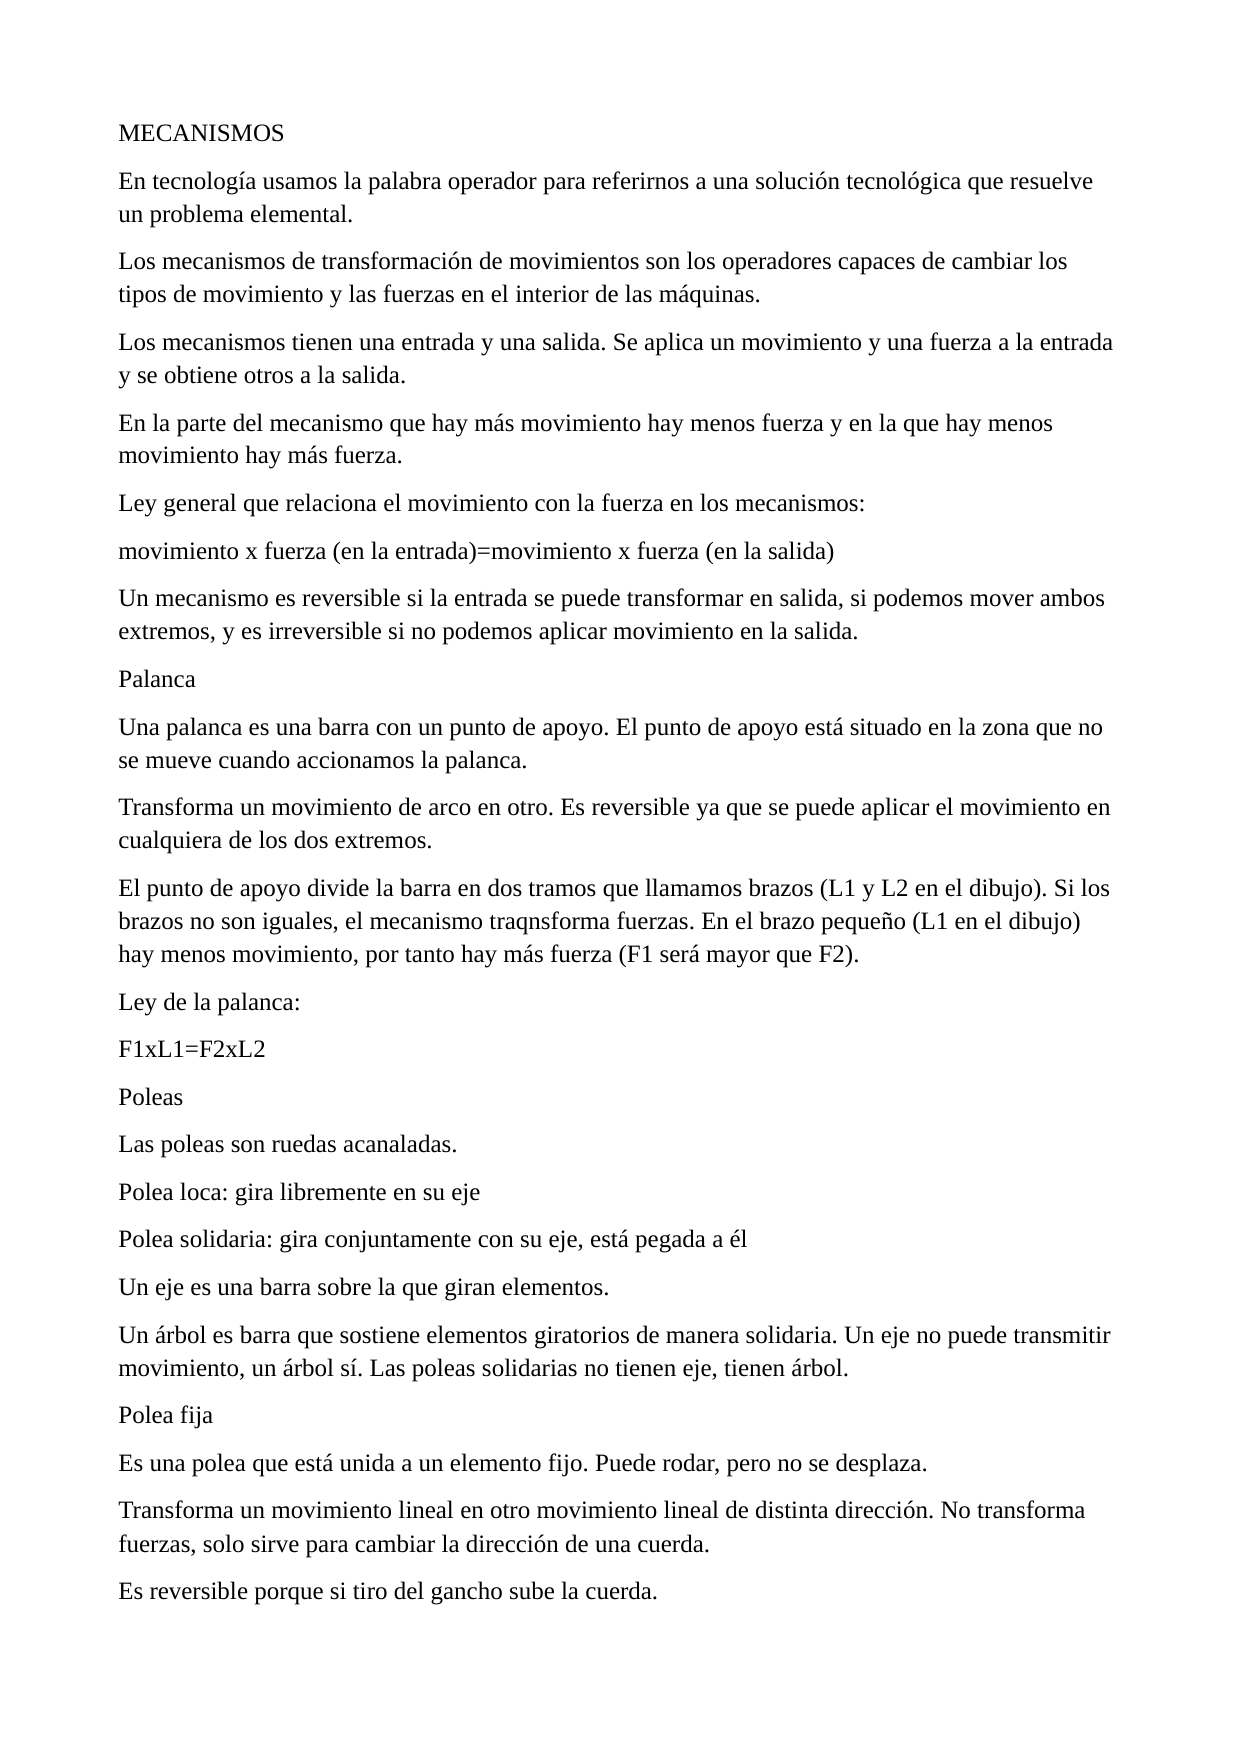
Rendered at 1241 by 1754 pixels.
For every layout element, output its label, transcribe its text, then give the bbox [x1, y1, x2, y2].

text Palanca [118, 664, 1122, 693]
text Transforma un movimiento lineal en otro movimiento lineal de distinta dirección. No transforma fuerzas, solo sirve para cambiar la dirección de una cuerda. [118, 1496, 1122, 1557]
text Poleas [118, 1082, 1122, 1111]
text Una palanca es una barra con un punto de apoyo. El punto de apoyo está situado en la zona que no se mueve cuando accionamos la palanca. [118, 712, 1122, 773]
text F1xL1=F2xL2 [118, 1034, 1122, 1063]
text Es una polea que está unida a un elemento fijo. Puede rodar, pero no se desplaza. [118, 1448, 1122, 1477]
text Un mecanismo es reversible si la entrada se puede transformar en salida, si podemos mover ambos extremos, y es irreversible si no podemos aplicar movimiento en la salida. [118, 583, 1122, 645]
text Un eje es una barra sobre la que giran elementos. [118, 1272, 1122, 1301]
text En tecnología usamos la palabra operador para referirnos a una solución tecnológica que resuelve un problema elemental. [118, 166, 1122, 227]
text Polea fija [118, 1400, 1122, 1429]
text Los mecanismos tienen una entrada y una salida. Se aplica un movimiento y una fuerza a la entrada y se obtiene otros a la salida. [118, 327, 1122, 389]
text El punto de apoyo divide la barra en dos tramos que llamamos brazos (L1 y L2 en el dibujo). Si los brazos no son iguales, el mecanismo traqnsforma fuerzas. En el brazo pequeño (L1 en el dibujo) hay menos movimiento, por tanto hay más fuerza (F1 será mayor que F2). [118, 873, 1122, 968]
text Un árbol es barra que sostiene elementos giratorios de manera solidaria. Un eje no puede transmitir movimiento, un árbol sí. Las poleas solidarias no tienen eje, tienen árbol. [118, 1320, 1122, 1382]
text Ley de la palanca: [118, 987, 1122, 1015]
text movimiento x fuerza (en la entrada)=movimiento x fuerza (en la salida) [118, 536, 1122, 564]
text Es reversible porque si tiro del gancho sube la cuerda. [118, 1576, 1122, 1605]
text Los mecanismos de transformación de movimientos son los operadores capaces de cambiar los tipos de movimiento y las fuerzas en el interior de las máquinas. [118, 246, 1122, 308]
text Las poleas son ruedas acanaladas. [118, 1129, 1122, 1158]
text Polea solidaria: gira conjuntamente con su eje, está pegada a él [118, 1224, 1122, 1253]
text MECANISMOS [118, 118, 1122, 147]
text En la parte del mecanismo que hay más movimiento hay menos fuerza y en la que hay menos movimiento hay más fuerza. [118, 408, 1122, 469]
text Polea loca: gira libremente en su eje [118, 1177, 1122, 1206]
text Transforma un movimiento de arco en otro. Es reversible ya que se puede aplicar el movimiento en cualquiera de los dos extremos. [118, 792, 1122, 854]
text Ley general que relaciona el movimiento con la fuerza en los mecanismos: [118, 488, 1122, 517]
